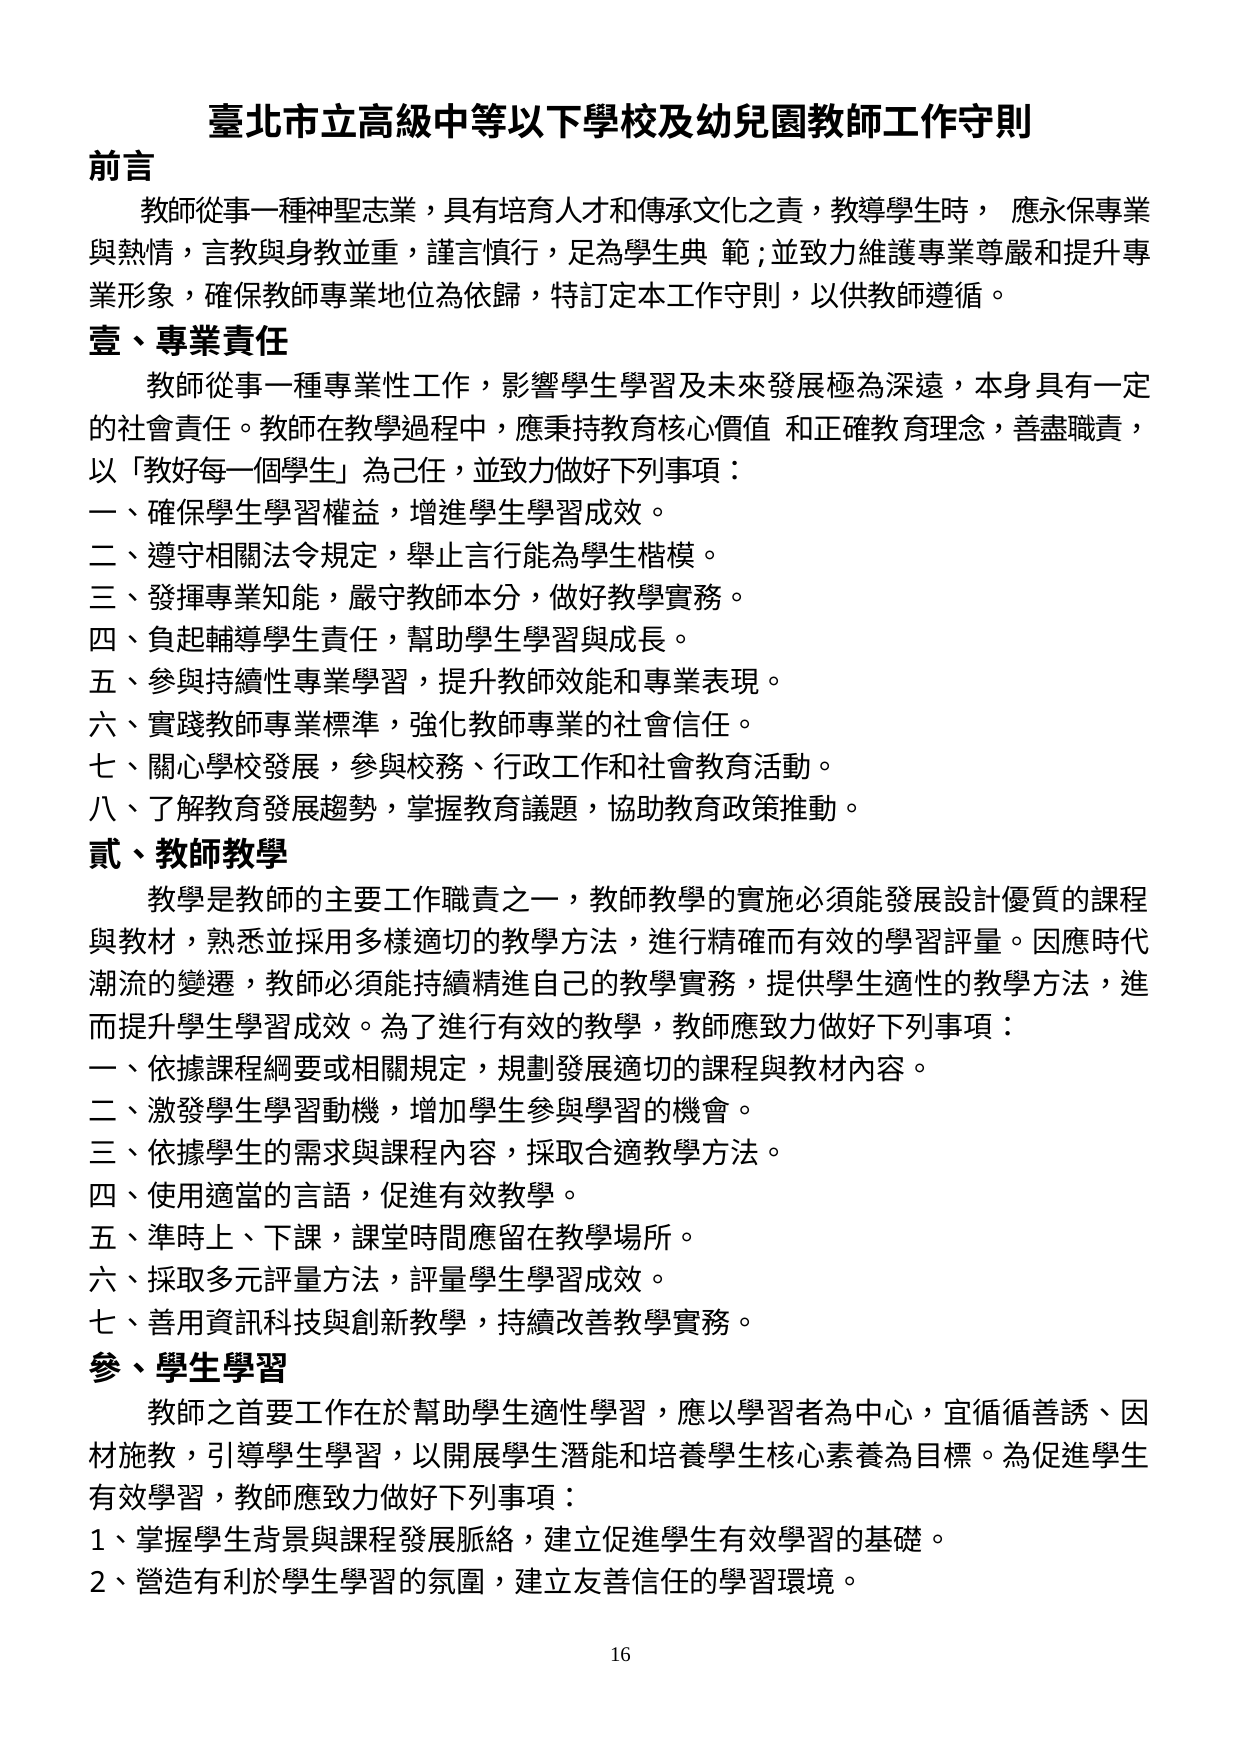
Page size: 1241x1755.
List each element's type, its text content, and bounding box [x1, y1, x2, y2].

text 五、準時上、下課，課堂時間應留在教學場所。 [89, 1215, 1152, 1257]
text 教學是教師的主要工作職責之一，教師教學的實施必須能發展設計優質的課程與教材，熟悉並採用多樣適切的教學方法，進行精確而有效的學習評量。因應時代潮流的變遷，教師必須能持續精進自己的教學實務，提供學生適性的教學方法，進而提升學生學習成效。為了進行有效的教學，教師應致力做好下列事項： [89, 876, 1152, 1046]
text 五、參與持續性專業學習，提升教師效能和專業表現。 [89, 659, 1152, 701]
text 教師之首要工作在於幫助學生適性學習，應以學習者為中心，宜循循善誘、因材施教，引導學生學習，以開展學生潛能和培養學生核心素養為目標。為促進學生有效學習，教師應致力做好下列事項： [89, 1390, 1152, 1517]
text 四、負起輔導學生責任，幫助學生學習與成長。 [89, 617, 1152, 659]
text 教師從事一種專業性工作，影響學生學習及未來發展極為深遠，本身具有一定的社會責任。教師在教學過程中，應秉持教育核心價值 和正確教育理念，善盡職責，以「教好每一個學生」為己任，並致力做好下列事項： [89, 363, 1152, 490]
text 臺北市立高級中等以下學校及幼兒園教師工作守則 [89, 77, 1152, 139]
text 壹、專業責任 [89, 315, 1152, 363]
text 六、採取多元評量方法，評量學生學習成效。 [89, 1257, 1152, 1299]
text 教師從事一種神聖志業，具有培育人才和傳承文化之責，教導學生時， 應永保專業與熱情，言教與身教並重，謹言慎行，足為學生典 範;並致力維護專業尊嚴和提升專業形象，確保教師專業地位為依歸，特訂定本工作守則，以供教師遵循。 [89, 188, 1152, 315]
text 三、發揮專業知能，嚴守教師本分，做好教學實務。 [89, 574, 1152, 617]
text 參、學生學習 [89, 1342, 1152, 1390]
text 一、依據課程綱要或相關規定，規劃發展適切的課程與教材內容。 [89, 1046, 1152, 1088]
text 前言 [89, 139, 1152, 188]
text 一、確保學生學習權益，增進學生學習成效。 [89, 490, 1152, 532]
text 六、實踐教師專業標準，強化教師專業的社會信任。 [89, 701, 1152, 743]
text 八、了解教育發展趨勢，掌握教育議題，協助教育政策推動。 [89, 786, 1152, 828]
list 營造有利於學生學習的氛圍，建立友善信任的學習環境。 [89, 1559, 1152, 1601]
list 掌握學生背景與課程發展脈絡，建立促進學生有效學習的基礎。 [89, 1517, 1152, 1559]
text 三、依據學生的需求與課程內容，採取合適教學方法。 [89, 1130, 1152, 1172]
text 七、善用資訊科技與創新教學，持續改善教學實務。 [89, 1299, 1152, 1342]
text 二、遵守相關法令規定，舉止言行能為學生楷模。 [89, 532, 1152, 574]
text 四、使用適當的言語，促進有效教學。 [89, 1172, 1152, 1215]
text 二、激發學生學習動機，增加學生參與學習的機會。 [89, 1088, 1152, 1130]
text 七、關心學校發展，參與校務、行政工作和社會教育活動。 [89, 743, 1152, 786]
text 貳、教師教學 [89, 828, 1152, 876]
